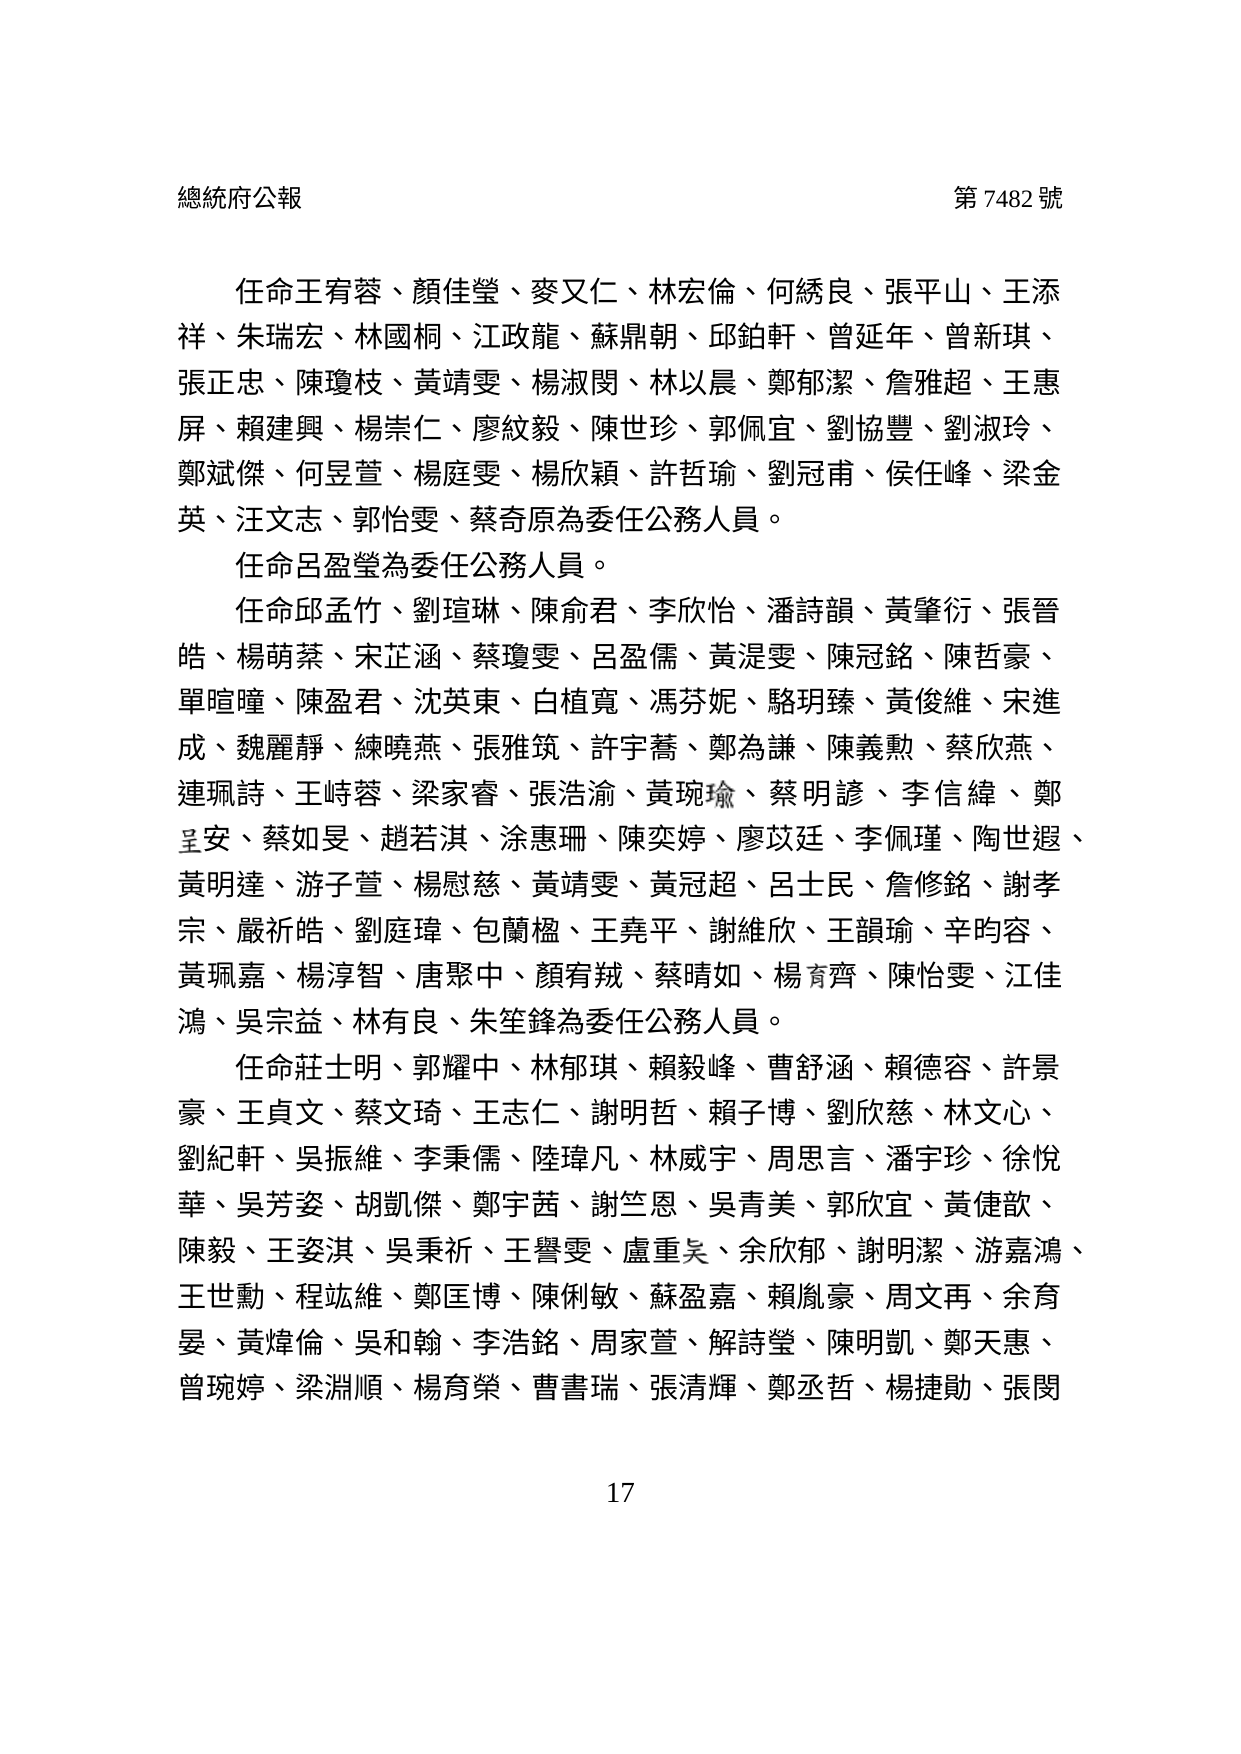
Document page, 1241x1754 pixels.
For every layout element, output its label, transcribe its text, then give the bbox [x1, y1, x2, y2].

text 任命呂盈瑩為委任公務人員。 [177, 539, 1063, 585]
text 任命邱孟竹、劉瑄琳、陳俞君、李欣怡、潘詩韻、黃肇衍、張晉皓、楊萌棻、宋芷涵、蔡瓊雯、呂盈儒、黃湜雯、陳冠銘、陳哲豪、單暄曈、陳盈君、沈英東、白植寬、馮芬妮、駱玥臻、黃俊維、宋進成、魏麗靜、練曉燕、張雅筑、許宇蕎、鄭為謙、陳義勲、蔡欣燕、連珮詩、王峙蓉、梁家睿、張浩渝、黃琬 、蔡明諺、李信緯、鄭 安、蔡如旻、趙若淇、涂惠珊、陳奕婷、廖苡廷、李佩瑾、陶世遐、黃明達、游子萱、楊慰慈、黃靖雯、黃冠超、呂士民、詹修銘、謝孝宗、嚴祈皓、劉庭瑋、包蘭楹、王堯平、謝維欣、王韻瑜、辛昀容、黃珮嘉、楊淳智、唐聚中、顏宥羢、蔡晴如、楊 齊、陳怡雯、江佳鴻、吳宗益、林有良、朱笙鋒為委任公務人員。 [177, 585, 1063, 1041]
picture [804, 962, 829, 990]
picture [178, 828, 203, 854]
text 任命王宥蓉、顏佳瑩、麥又仁、林宏倫、何綉良、張平山、王添祥、朱瑞宏、林國桐、江政龍、蘇鼎朝、邱鉑軒、曾延年、曾新琪、張正忠、陳瓊枝、黃靖雯、楊淑閔、林以晨、鄭郁潔、詹雅超、王惠屏、賴建興、楊崇仁、廖紋毅、陳世珍、郭佩宜、劉協豐、劉淑玲、鄭斌傑、何昱萱、楊庭雯、楊欣穎、許哲瑜、劉冠甫、侯任峰、梁金英、汪文志、郭怡雯、蔡奇原為委任公務人員。 [177, 266, 1063, 539]
picture [682, 1236, 710, 1266]
text 任命莊士明、郭耀中、林郁琪、賴毅峰、曹舒涵、賴德容、許景豪、王貞文、蔡文琦、王志仁、謝明哲、賴子博、劉欣慈、林文心、劉紀軒、吳振維、李秉儒、陸瑋凡、林威宇、周思言、潘宇珍、徐悅華、吳芳姿、胡凱傑、鄭宇茜、謝竺恩、吳青美、郭欣宜、黃倢歆、陳毅、王姿淇、吳秉祈、王譽雯、盧重 、余欣郁、謝明潔、游嘉鴻、王世勳、程竑維、鄭匡博、陳俐敏、蘇盈嘉、賴胤豪、周文再、余育晏、黃煒倫、吳和翰、李浩銘、周家萱、解詩瑩、陳明凱、鄭天惠、曾琬婷、梁淵順、楊育榮、曹書瑞、張清輝、鄭丞哲、楊捷勛、張閔茹、賴怡秀、沈柏劭、曹馨予、楊宛芝、黃承安、曹雯婷、張儷馨、李昭亮、吳佩珊、張雅雯、童鈺蕙、豐寧、林楚恩、許可欣為委任公務人員。 [177, 1041, 1063, 1408]
picture [705, 779, 737, 810]
